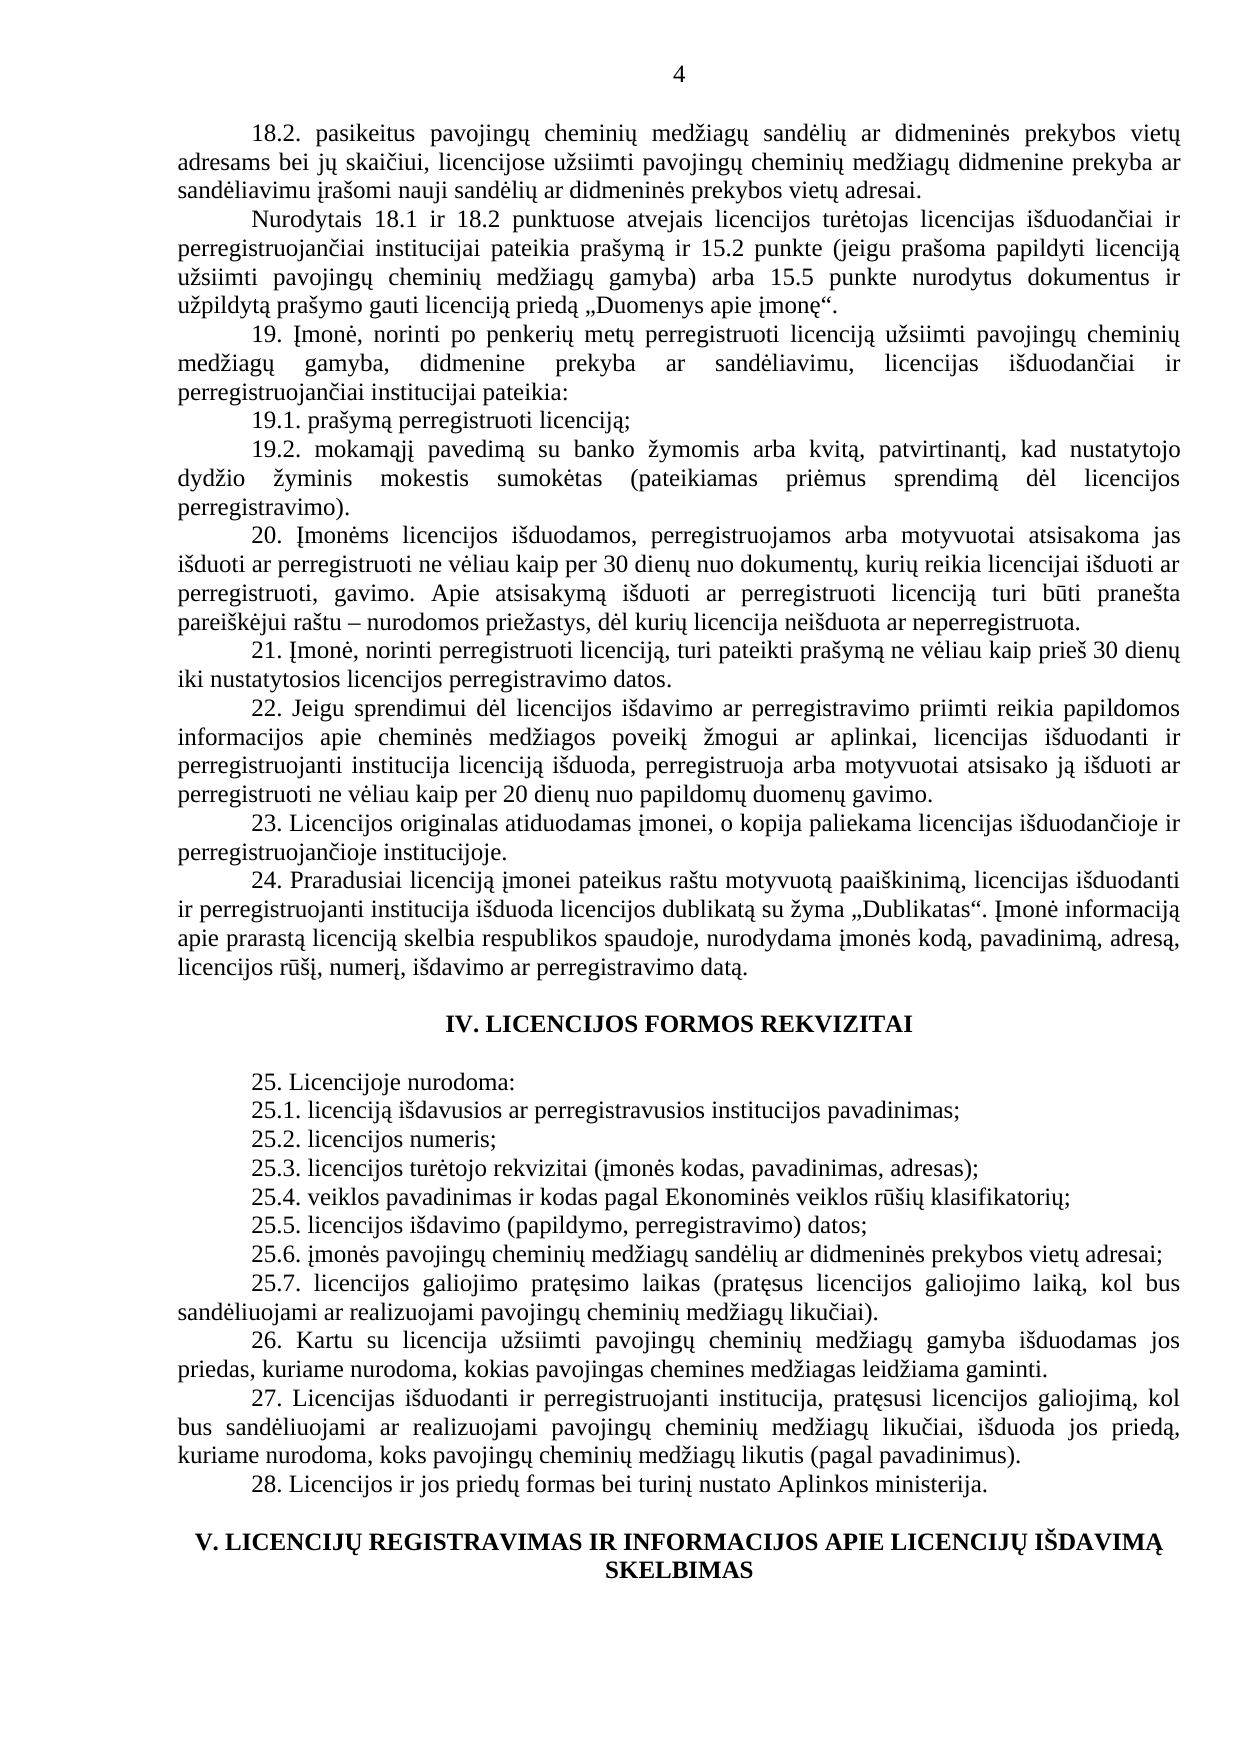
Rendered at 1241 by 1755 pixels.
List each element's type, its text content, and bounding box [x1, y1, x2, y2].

text 24. Praradusiai licenciją įmonei pateikus raštu motyvuotą paaiškinimą, licencijas išduodanti ir perregistruojanti institucija išduoda licencijos dublikatą su žyma „Dublikatas“. Įmonė informaciją apie prarastą licenciją skelbia respublikos spaudoje, nurodydama įmonės kodą, pavadinimą, adresą, licencijos rūšį, numerį, išdavimo ar perregistravimo datą. [177, 866, 1181, 981]
text 21. Įmonė, norinti perregistruoti licenciją, turi pateikti prašymą ne vėliau kaip prieš 30 dienų iki nustatytosios licencijos perregistravimo datos. [177, 636, 1181, 693]
text 25.5. licencijos išdavimo (papildymo, perregistravimo) datos; [177, 1211, 1181, 1239]
text Nurodytais 18.1 ir 18.2 punktuose atvejais licencijos turėtojas licencijas išduodančiai ir perregistruojančiai institucijai pateikia prašymą ir 15.2 punkte (jeigu prašoma papildyti licenciją užsiimti pavojingų cheminių medžiagų gamyba) arba 15.5 punkte nurodytus dokumentus ir užpildytą prašymo gauti licenciją priedą „Duomenys apie įmonę“. [177, 204, 1181, 319]
text 18.2. pasikeitus pavojingų cheminių medžiagų sandėlių ar didmeninės prekybos vietų adresams bei jų skaičiui, licencijose užsiimti pavojingų cheminių medžiagų didmenine prekyba ar sandėliavimu įrašomi nauji sandėlių ar didmeninės prekybos vietų adresai. [177, 118, 1181, 204]
text 19.2. mokamąjį pavedimą su banko žymomis arba kvitą, patvirtinantį, kad nustatytojo dydžio žyminis mokestis sumokėtas (pateikiamas priėmus sprendimą dėl licencijos perregistravimo). [177, 434, 1181, 521]
text 28. Licencijos ir jos priedų formas bei turinį nustato Aplinkos ministerija. [177, 1469, 1181, 1498]
text 26. Kartu su licencija užsiimti pavojingų cheminių medžiagų gamyba išduodamas jos priedas, kuriame nurodoma, kokias pavojingas chemines medžiagas leidžiama gaminti. [177, 1326, 1181, 1383]
text 25.2. licencijos numeris; [177, 1124, 1181, 1153]
text IV. Licencijos formos rekvizitai [177, 1009, 1181, 1038]
text 25.1. licenciją išdavusios ar perregistravusios institucijos pavadinimas; [177, 1096, 1181, 1124]
text 22. Jeigu sprendimui dėl licencijos išdavimo ar perregistravimo priimti reikia papildomos informacijos apie cheminės medžiagos poveikį žmogui ar aplinkai, licencijas išduodanti ir perregistruojanti institucija licenciją išduoda, perregistruoja arba motyvuotai atsisako ją išduoti ar perregistruoti ne vėliau kaip per 20 dienų nuo papildomų duomenų gavimo. [177, 693, 1181, 808]
text 25.7. licencijos galiojimo pratęsimo laikas (pratęsus licencijos galiojimo laiką, kol bus sandėliuojami ar realizuojami pavojingų cheminių medžiagų likučiai). [177, 1268, 1181, 1326]
text 25.6. įmonės pavojingų cheminių medžiagų sandėlių ar didmeninės prekybos vietų adresai; [177, 1239, 1181, 1268]
text 19. Įmonė, norinti po penkerių metų perregistruoti licenciją užsiimti pavojingų cheminių medžiagų gamyba, didmenine prekyba ar sandėliavimu, licencijas išduodančiai ir perregistruojančiai institucijai pateikia: [177, 319, 1181, 406]
text 25.3. licencijos turėtojo rekvizitai (įmonės kodas, pavadinimas, adresas); [177, 1153, 1181, 1182]
text 23. Licencijos originalas atiduodamas įmonei, o kopija paliekama licencijas išduodančioje ir perregistruojančioje institucijoje. [177, 808, 1181, 866]
text V. LICENCIJŲ REGISTRAVIMAS IR INFORMACIJOS APIE LICENCIJŲ IŠDAVIMĄ SKELBIMAS [177, 1527, 1181, 1584]
text 27. Licencijas išduodanti ir perregistruojanti institucija, pratęsusi licencijos galiojimą, kol bus sandėliuojami ar realizuojami pavojingų cheminių medžiagų likučiai, išduoda jos priedą, kuriame nurodoma, koks pavojingų cheminių medžiagų likutis (pagal pavadinimus). [177, 1383, 1181, 1469]
text 25.4. veiklos pavadinimas ir kodas pagal Ekonominės veiklos rūšių klasifikatorių; [177, 1182, 1181, 1211]
text 19.1. prašymą perregistruoti licenciją; [177, 406, 1181, 434]
text 20. Įmonėms licencijos išduodamos, perregistruojamos arba motyvuotai atsisakoma jas išduoti ar perregistruoti ne vėliau kaip per 30 dienų nuo dokumentų, kurių reikia licencijai išduoti ar perregistruoti, gavimo. Apie atsisakymą išduoti ar perregistruoti licenciją turi būti pranešta pareiškėjui raštu – nurodomos priežastys, dėl kurių licencija neišduota ar neperregistruota. [177, 521, 1181, 636]
text 25. Licencijoje nurodoma: [177, 1067, 1181, 1096]
